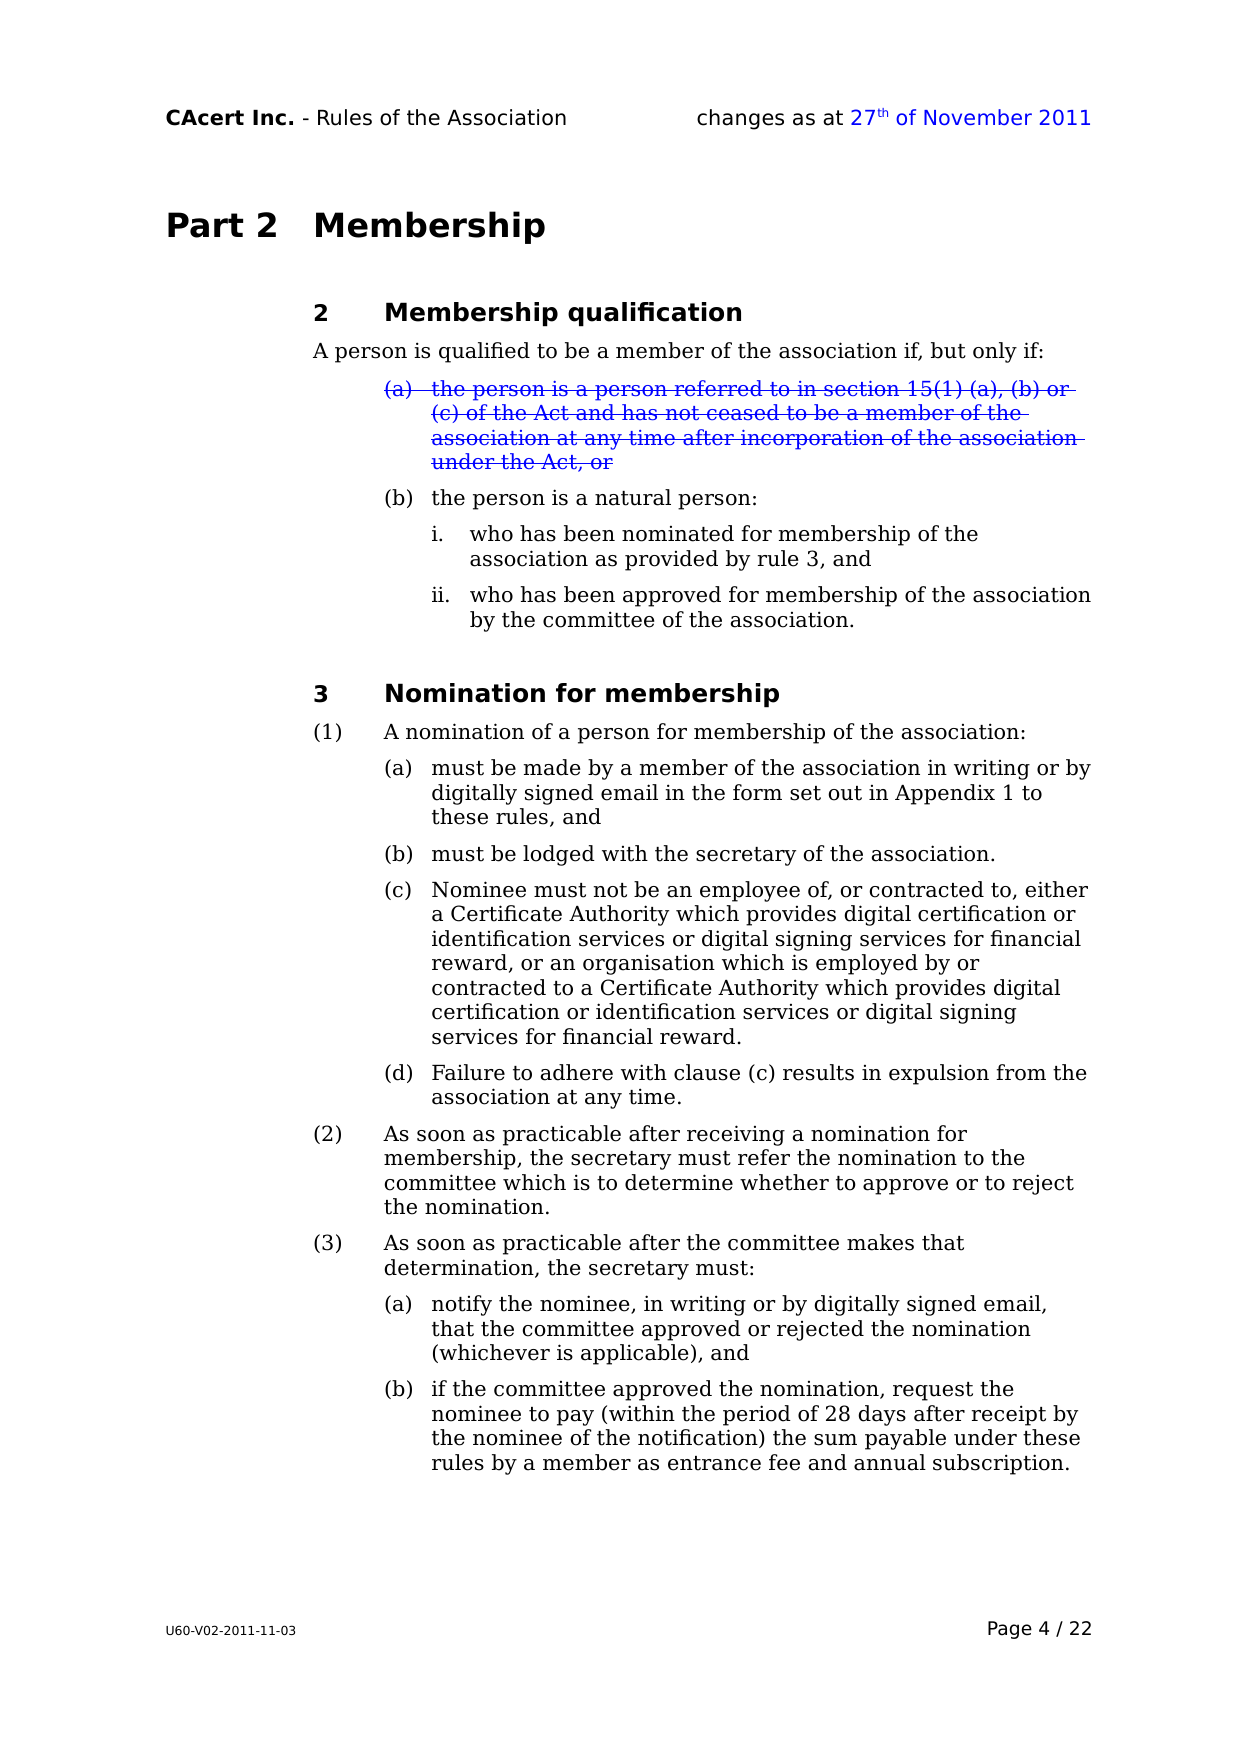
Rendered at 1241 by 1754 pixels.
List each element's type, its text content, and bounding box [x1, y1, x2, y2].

list Failure to adhere with clause (c) results in expulsion from the association at any time. [384, 1061, 1093, 1110]
subtitle Nomination for membership [313, 679, 1093, 708]
list who has been approved for membership of the association by the committee of the association. [431, 583, 1093, 632]
list must be made by a member of the association in writing or by digitally signed email in the form set out in Appendix 1 to these rules, and [384, 756, 1093, 830]
list notify the nominee, in writing or by digitally signed email, that the committee approved or rejected the nomination (whichever is applicable), and [384, 1292, 1093, 1365]
list the person is a person referred to in section 15(1) (a), (b) or (c) of the Act and has not ceased to be a member of the association at any time after incorporation of the association under the Act, or [384, 376, 1093, 474]
list As soon as practicable after receiving a nomination for membership, the secretary must refer the nomination to the committee which is to determine whether to approve or to reject the nomination. [313, 1122, 1093, 1219]
subtitle Membership [165, 207, 1093, 246]
list who has been nominated for membership of the association as provided by rule 3, and [431, 522, 1093, 571]
list if the committee approved the nomination, request the nominee to pay (within the period of 28 days after receipt by the nominee of the notification) the sum payable under these rules by a member as entrance fee and annual subscription. [384, 1377, 1093, 1475]
subtitle Membership qualification [313, 299, 1093, 328]
list Nominee must not be an employee of, or contracted to, either a Certificate Authority which provides digital certification or identification services or digital signing services for financial reward, or an organisation which is employed by or contracted to a Certificate Authority which provides digital certification or identification services or digital signing services for financial reward. [384, 878, 1093, 1049]
list must be lodged with the secretary of the association. [384, 841, 1093, 866]
list A nomination of a person for membership of the association: [313, 720, 1093, 744]
text A person is qualified to be a member of the association if, but only if: [313, 339, 1093, 364]
list the person is a natural person: [384, 486, 1093, 511]
list As soon as practicable after the committee makes that determination, the secretary must: [313, 1231, 1093, 1280]
